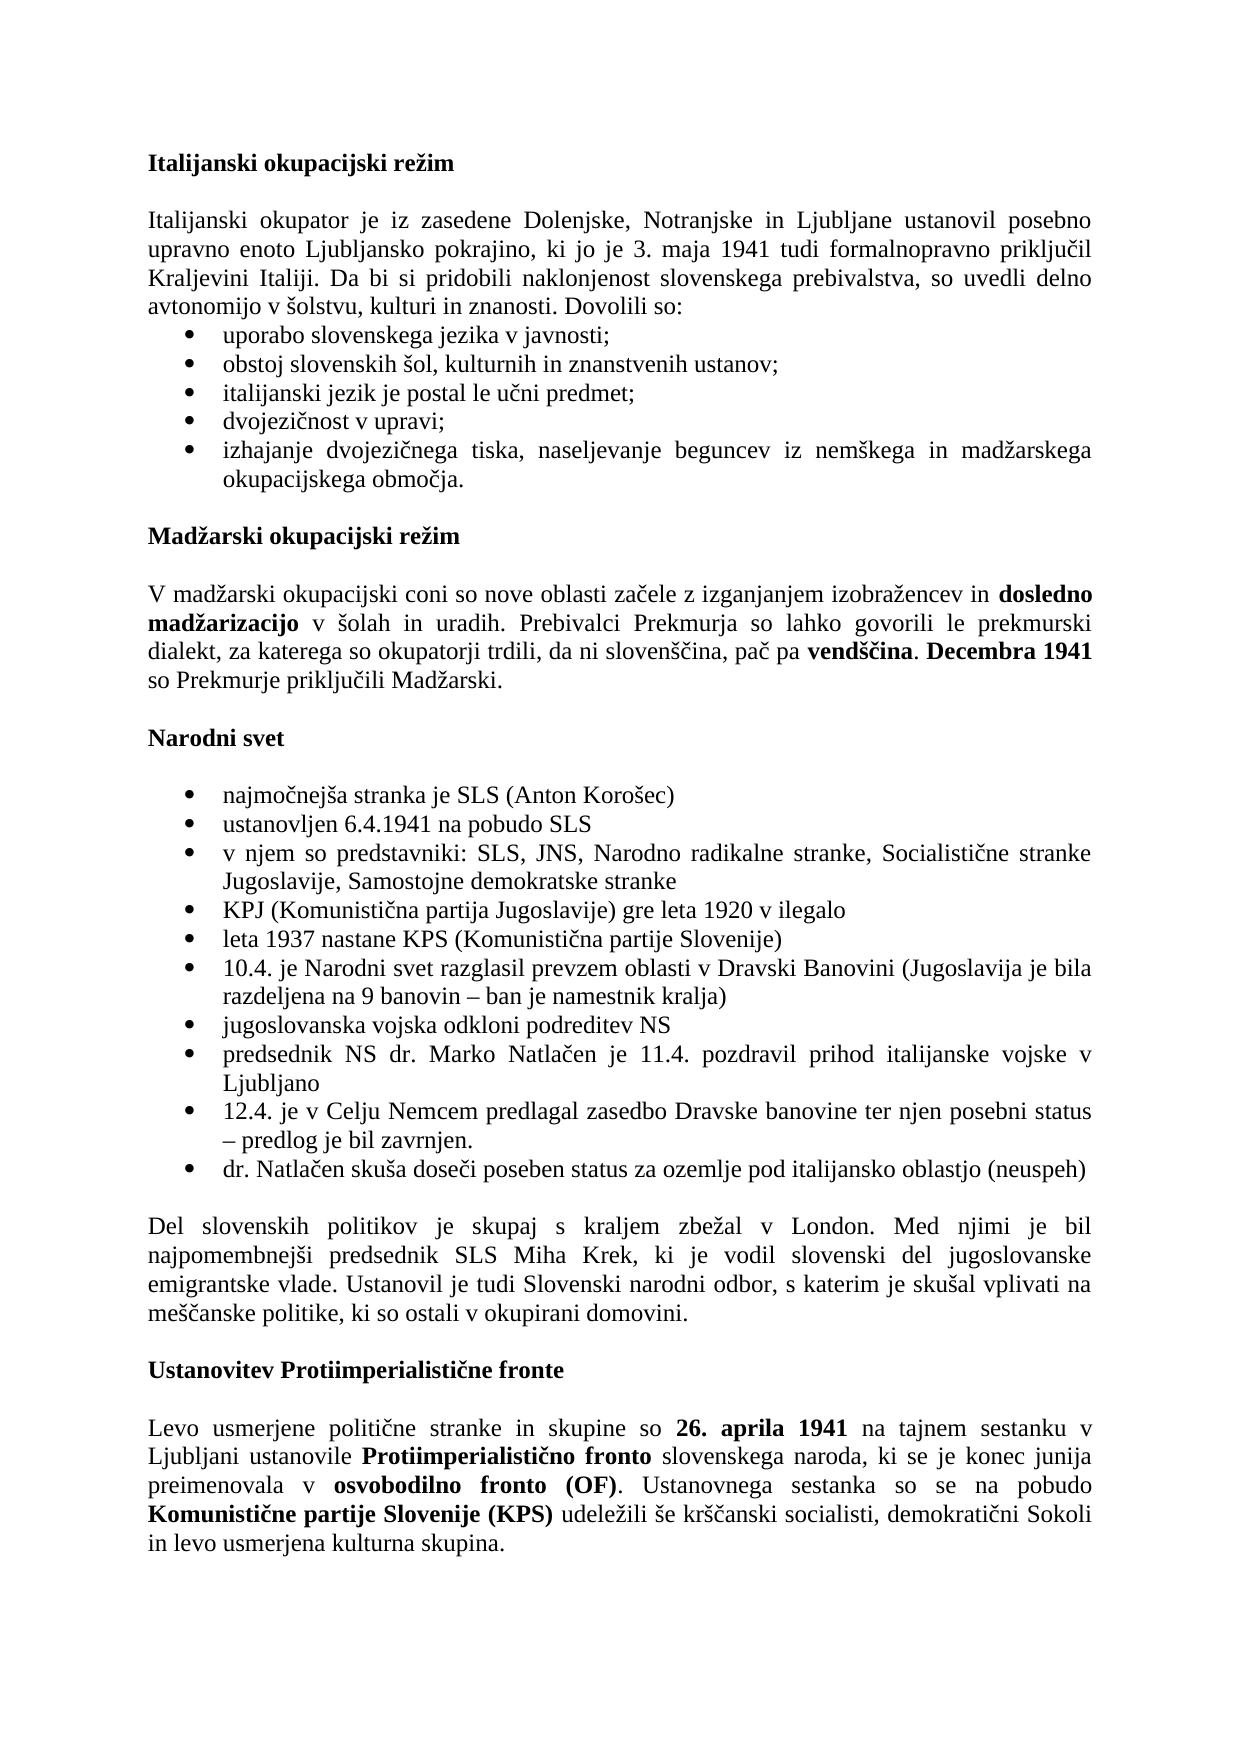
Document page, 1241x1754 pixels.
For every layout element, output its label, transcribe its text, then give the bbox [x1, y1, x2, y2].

list 10.4. je Narodni svet razglasil prevzem oblasti v Dravski Banovini (Jugoslavija je bila razdeljena na 9 banovin – ban je namestnik kralja) [185, 953, 1093, 1010]
list KPJ (Komunistična partija Jugoslavije) gre leta 1920 v ilegalo [185, 895, 1093, 924]
list ustanovljen 6.4.1941 na pobudo SLS [185, 809, 1093, 838]
list jugoslovanska vojska odkloni podreditev NS [185, 1010, 1093, 1039]
list predsednik NS dr. Marko Natlačen je 11.4. pozdravil prihod italijanske vojske v Ljubljano [185, 1039, 1093, 1096]
subtitle Madžarski okupacijski režim [148, 521, 1093, 550]
list obstoj slovenskih šol, kulturnih in znanstvenih ustanov; [185, 349, 1093, 378]
text Levo usmerjene politične stranke in skupine so 26. aprila 1941 na tajnem sestanku v Ljubljani ustanovile Protiimperialistično fronto slovenskega naroda, ki se je konec junija preimenovala v osvobodilno fronto (OF). Ustanovnega sestanka so se na pobudo Komunistične partije Slovenije (KPS) udeležili še krščanski socialisti, demokratični Sokoli in levo usmerjena kulturna skupina. [148, 1413, 1093, 1556]
list izhajanje dvojezičnega tiska, naseljevanje beguncev iz nemškega in madžarskega okupacijskega območja. [185, 435, 1093, 493]
text V madžarski okupacijski coni so nove oblasti začele z izganjanjem izobražencev in dosledno madžarizacijo v šolah in uradih. Prebivalci Prekmurja so lahko govorili le prekmurski dialekt, za katerega so okupatorji trdili, da ni slovenščina, pač pa vendščina. Decembra 1941 so Prekmurje priključili Madžarski. [148, 579, 1093, 694]
subtitle Italijanski okupacijski režim [148, 148, 1093, 176]
subtitle Ustanovitev Protiimperialistične fronte [148, 1355, 1093, 1384]
list v njem so predstavniki: SLS, JNS, Narodno radikalne stranke, Socialistične stranke Jugoslavije, Samostojne demokratske stranke [185, 838, 1093, 895]
subtitle Narodni svet [148, 723, 1093, 751]
text Italijanski okupator je iz zasedene Dolenjske, Notranjske in Ljubljane ustanovil posebno upravno enoto Ljubljansko pokrajino, ki jo je 3. maja 1941 tudi formalnopravno priključil Kraljevini Italiji. Da bi si pridobili naklonjenost slovenskega prebivalstva, so uvedli delno avtonomijo v šolstvu, kulturi in znanosti. Dovolili so: [148, 205, 1093, 320]
list uporabo slovenskega jezika v javnosti; [185, 320, 1093, 349]
list najmočnejša stranka je SLS (Anton Korošec) [185, 780, 1093, 809]
list italijanski jezik je postal le učni predmet; [185, 378, 1093, 406]
list dr. Natlačen skuša doseči poseben status za ozemlje pod italijansko oblastjo (neuspeh) [185, 1154, 1093, 1183]
text Del slovenskih politikov je skupaj s kraljem zbežal v London. Med njimi je bil najpomembnejši predsednik SLS Miha Krek, ki je vodil slovenski del jugoslovanske emigrantske vlade. Ustanovil je tudi Slovenski narodni odbor, s katerim je skušal vplivati na meščanske politike, ki so ostali v okupirani domovini. [148, 1211, 1093, 1326]
list leta 1937 nastane KPS (Komunistična partije Slovenije) [185, 924, 1093, 953]
list 12.4. je v Celju Nemcem predlagal zasedbo Dravske banovine ter njen posebni status – predlog je bil zavrnjen. [185, 1096, 1093, 1154]
list dvojezičnost v upravi; [185, 406, 1093, 435]
